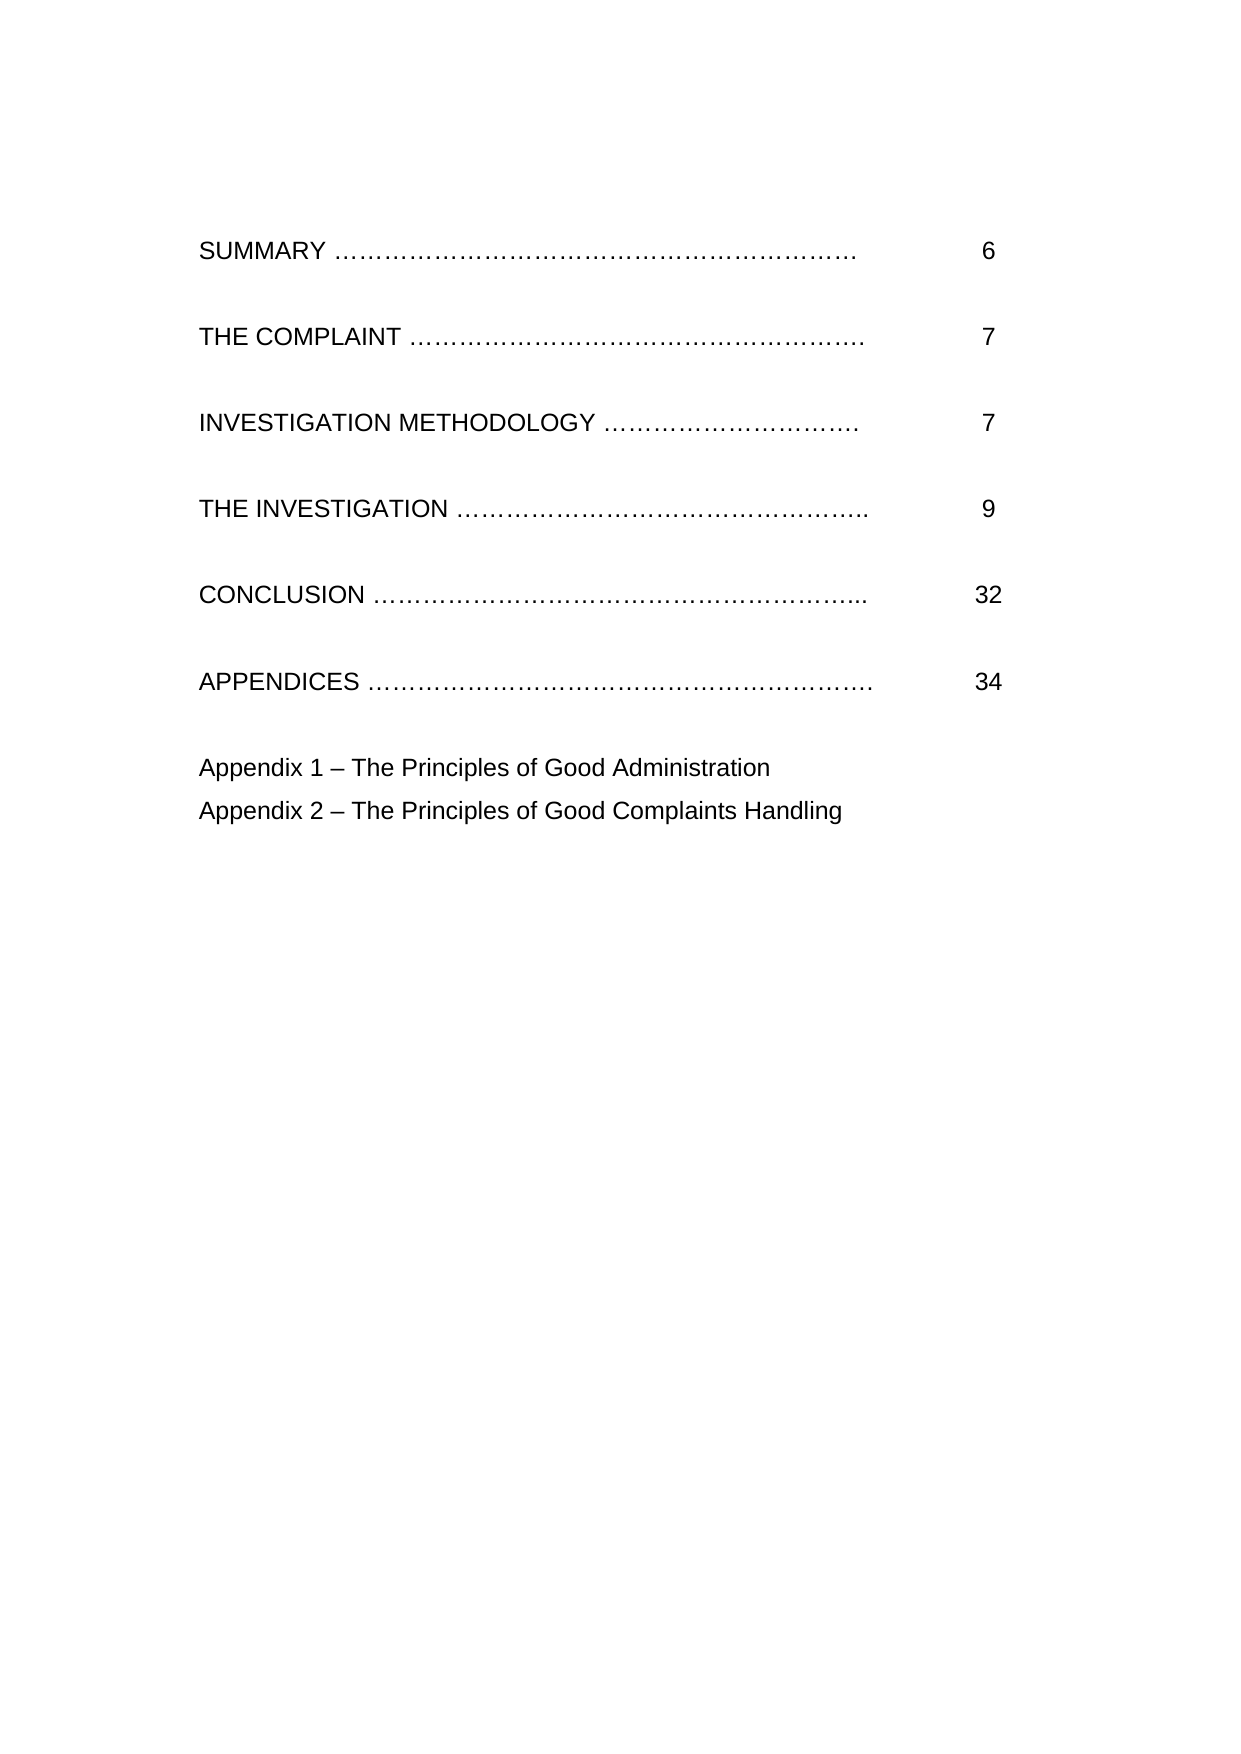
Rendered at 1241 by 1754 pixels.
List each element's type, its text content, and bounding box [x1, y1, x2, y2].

table_cell 9 [888, 494, 1089, 537]
table_cell SUMMARY ……………………………………………………… [187, 150, 888, 279]
table_cell 6 [888, 150, 1089, 279]
table_cell THE INVESTIGATION ………………………………………….. [187, 494, 888, 537]
table_cell 7 [888, 322, 1089, 365]
table_cell INVESTIGATION METHODOLOGY …………………………. [187, 408, 888, 451]
table_cell 34 [888, 666, 1089, 709]
table_cell THE COMPLAINT ………………………………………………. [187, 322, 888, 365]
table_cell [888, 538, 1089, 580]
table_cell 7 [888, 408, 1089, 451]
table_cell [888, 710, 1089, 839]
table_cell [187, 365, 888, 408]
table_cell [187, 538, 888, 580]
table_cell [888, 451, 1089, 494]
table_cell [187, 451, 888, 494]
table_cell [187, 279, 888, 322]
table_cell CONCLUSION …………………………………………………... [187, 580, 888, 623]
table_cell [888, 279, 1089, 322]
table_cell [187, 624, 888, 666]
table_cell [888, 624, 1089, 666]
table_cell 32 [888, 580, 1089, 623]
table_cell [888, 365, 1089, 408]
table_cell Appendix 1 – The Principles of Good Administration Appendix 2 – The Principles of Good Complaints Handling [187, 710, 888, 839]
table_cell APPENDICES ……………………………………………………. [187, 666, 888, 709]
